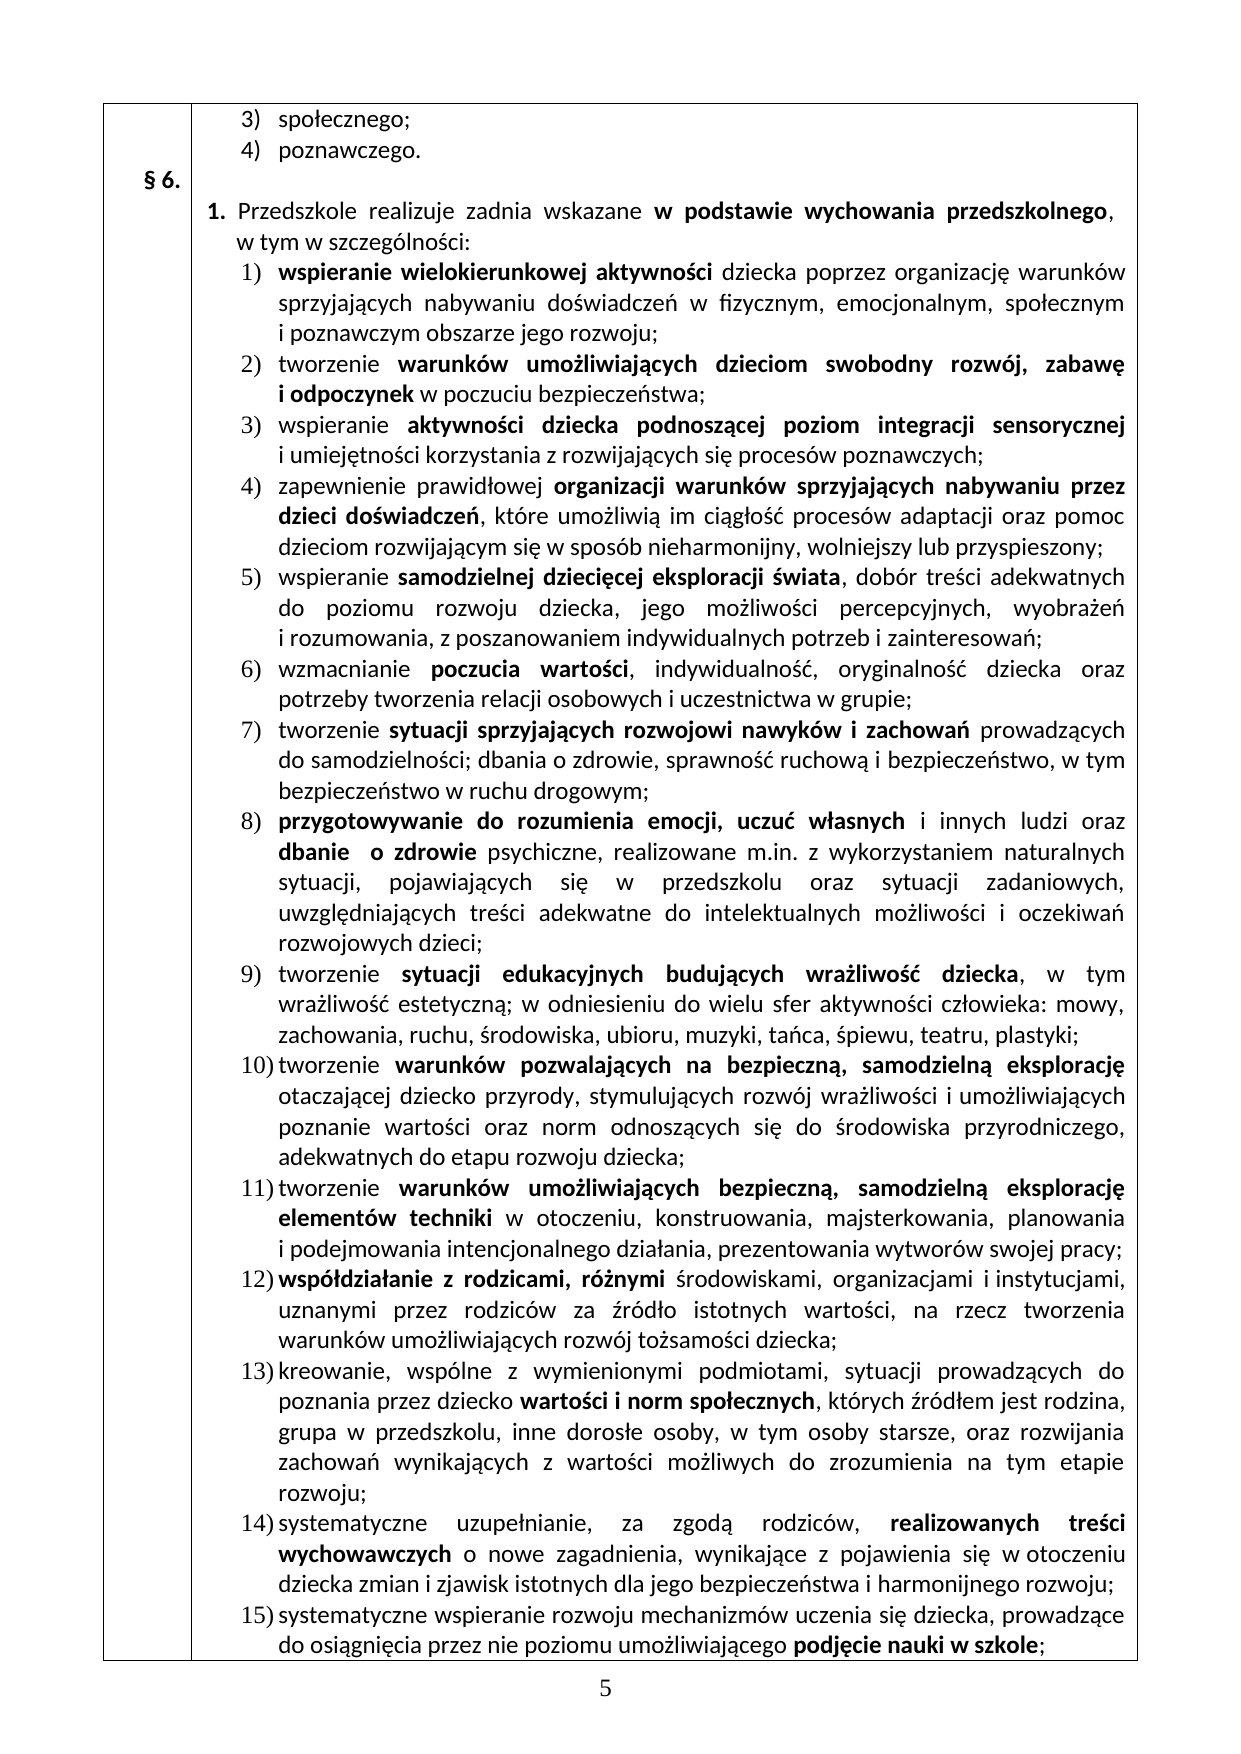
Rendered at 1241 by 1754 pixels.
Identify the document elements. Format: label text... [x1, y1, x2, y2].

table_header § 6. [104, 104, 191, 1660]
